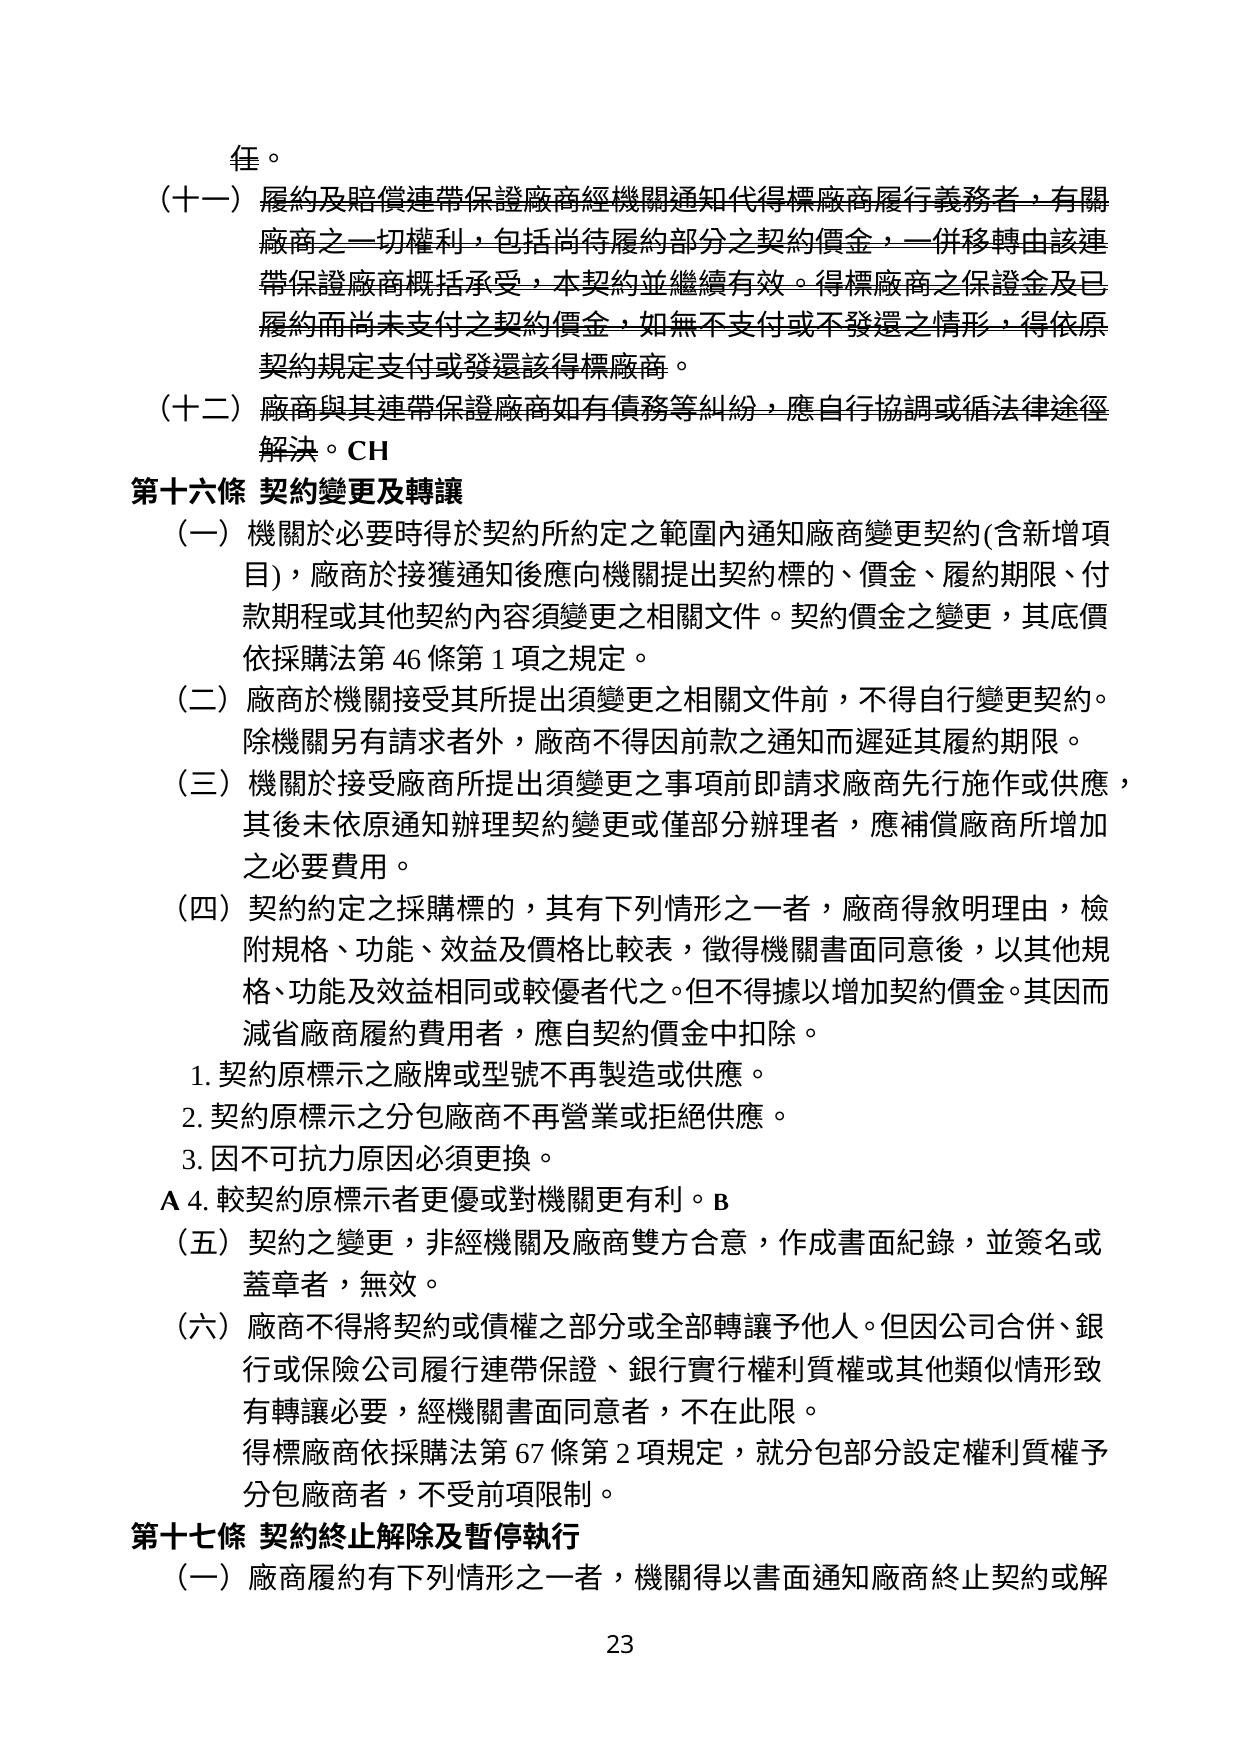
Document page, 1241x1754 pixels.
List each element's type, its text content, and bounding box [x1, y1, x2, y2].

text （五）契約之變更，非經機關及廠商雙方合意，作成書面紀錄，並簽名或蓋章者，無效。 [159, 1219, 1104, 1304]
text  4. 較契約原標示者更優或對機關更有利。 [159, 1177, 1110, 1219]
text 2. 契約原標示之分包廠商不再營業或拒絕供應。 [159, 1094, 1110, 1136]
text 任。 [142, 136, 1110, 177]
text 第十七條 契約終止解除及暫停執行 [130, 1514, 1110, 1556]
text 得標廠商依採購法第67條第2項規定，就分包部分設定權利質權予分包廠商者，不受前項限制。 [242, 1431, 1110, 1514]
text （十二）廠商與其連帶保證廠商如有債務等糾紛，應自行協調或循法律途徑解決。 [142, 386, 1110, 469]
text 3. 因不可抗力原因必須更換。 [159, 1136, 1110, 1177]
text （三）機關於接受廠商所提出須變更之事項前即請求廠商先行施作或供應，其後未依原通知辦理契約變更或僅部分辦理者，應補償廠商所增加之必要費用。 [159, 761, 1110, 886]
text （十一）履約及賠償連帶保證廠商經機關通知代得標廠商履行義務者，有關廠商之一切權利，包括尚待履約部分之契約價金，一併移轉由該連帶保證廠商概括承受，本契約並繼續有效。得標廠商之保證金及已履約而尚未支付之契約價金，如無不支付或不發還之情形，得依原契約規定支付或發還該得標廠商。 [142, 177, 1110, 386]
text （一）機關於必要時得於契約所約定之範圍內通知廠商變更契約(含新增項目)，廠商於接獲通知後應向機關提出契約標的、價金、履約期限、付款期程或其他契約內容須變更之相關文件。契約價金之變更，其底價依採購法第46條第1項之規定。 [159, 511, 1110, 677]
text （四）契約約定之採購標的，其有下列情形之一者，廠商得敘明理由，檢附規格、功能、效益及價格比較表，徵得機關書面同意後，以其他規格、功能及效益相同或較優者代之。但不得據以增加契約價金。其因而減省廠商履約費用者，應自契約價金中扣除。 [159, 886, 1110, 1052]
text （二）廠商於機關接受其所提出須變更之相關文件前，不得自行變更契約。除機關另有請求者外，廠商不得因前款之通知而遲延其履約期限。 [159, 677, 1110, 761]
text  1. 契約原標示之廠牌或型號不再製造或供應。 [159, 1052, 1110, 1094]
text （一）廠商履約有下列情形之一者，機關得以書面通知廠商終止契約或解 [159, 1556, 1110, 1597]
text （六）廠商不得將契約或債權之部分或全部轉讓予他人。但因公司合併、銀行或保險公司履行連帶保證、銀行實行權利質權或其他類似情形致有轉讓必要，經機關書面同意者，不在此限。 [159, 1304, 1104, 1431]
text 第十六條 契約變更及轉讓 [130, 469, 1110, 511]
